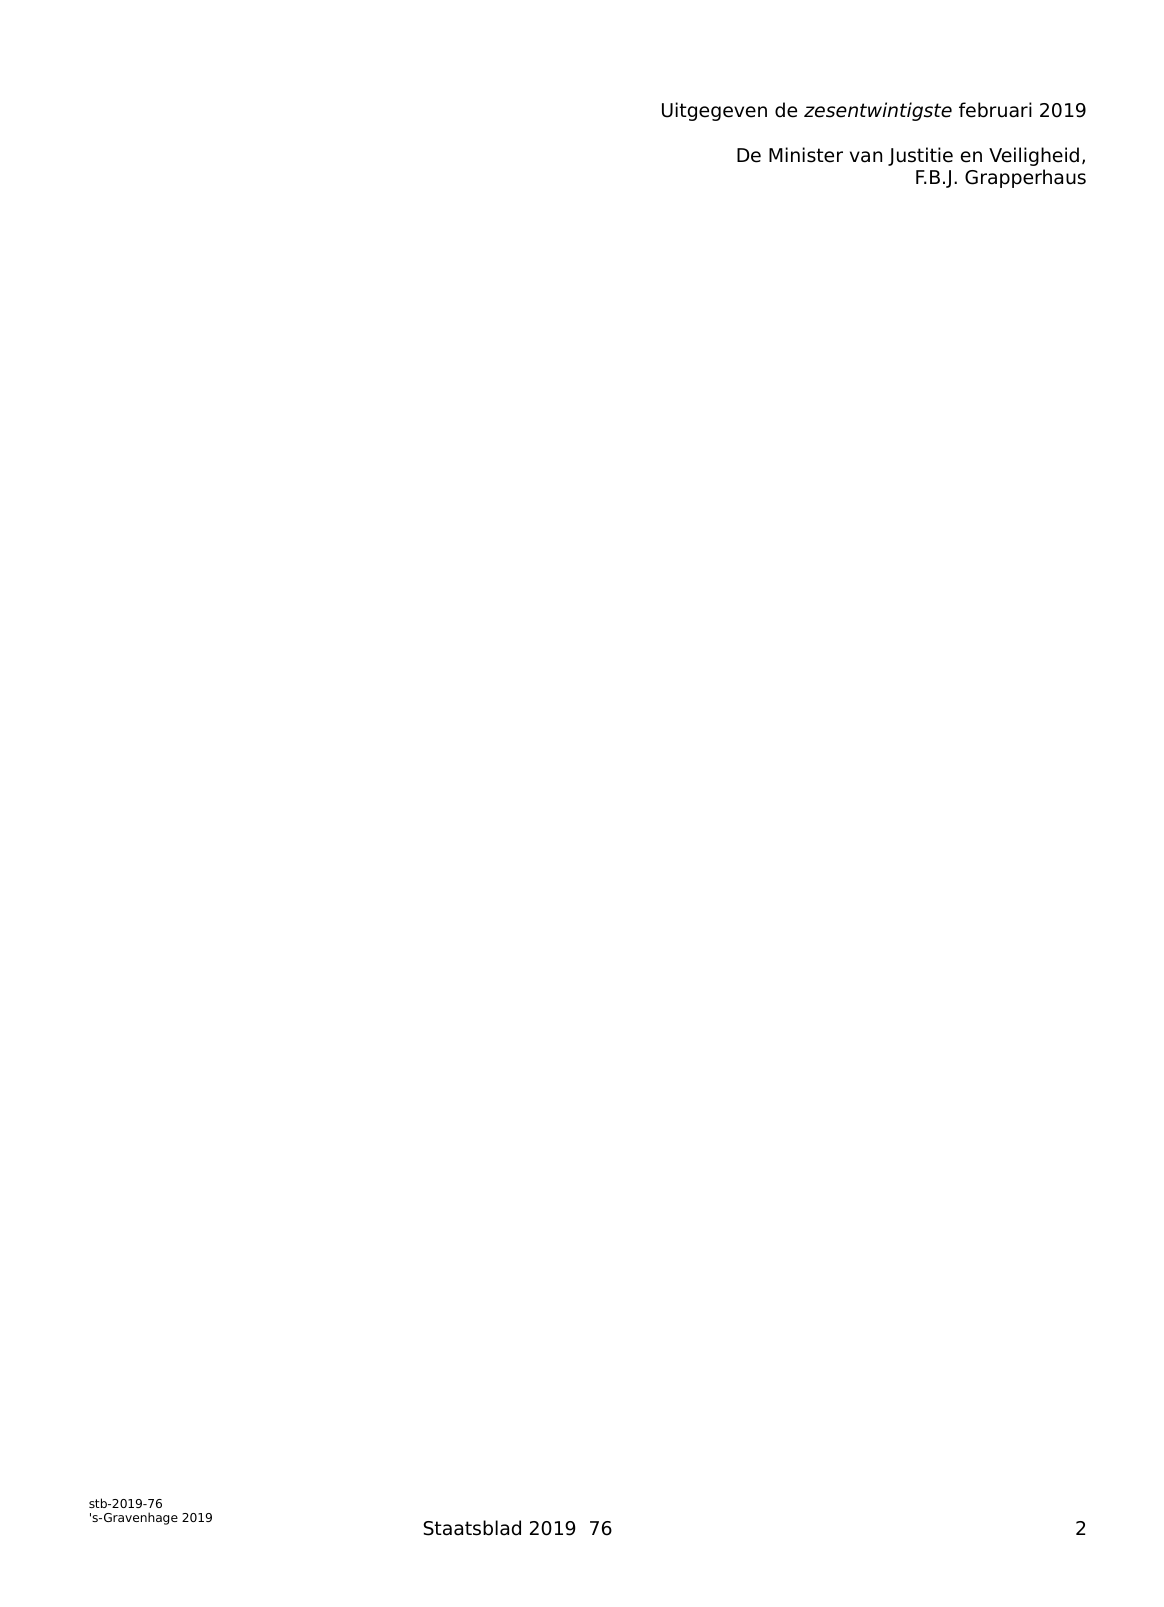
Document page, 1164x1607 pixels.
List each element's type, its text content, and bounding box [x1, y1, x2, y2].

text Uitgegeven de zesentwintigste februari 2019 [422, 100, 1087, 122]
text stb-2019-76 [88, 1497, 323, 1511]
text 's-Gravenhage 2019 [88, 1511, 323, 1525]
text De Minister van Justitie en Veiligheid, F.B.J. Grapperhaus [422, 144, 1087, 188]
